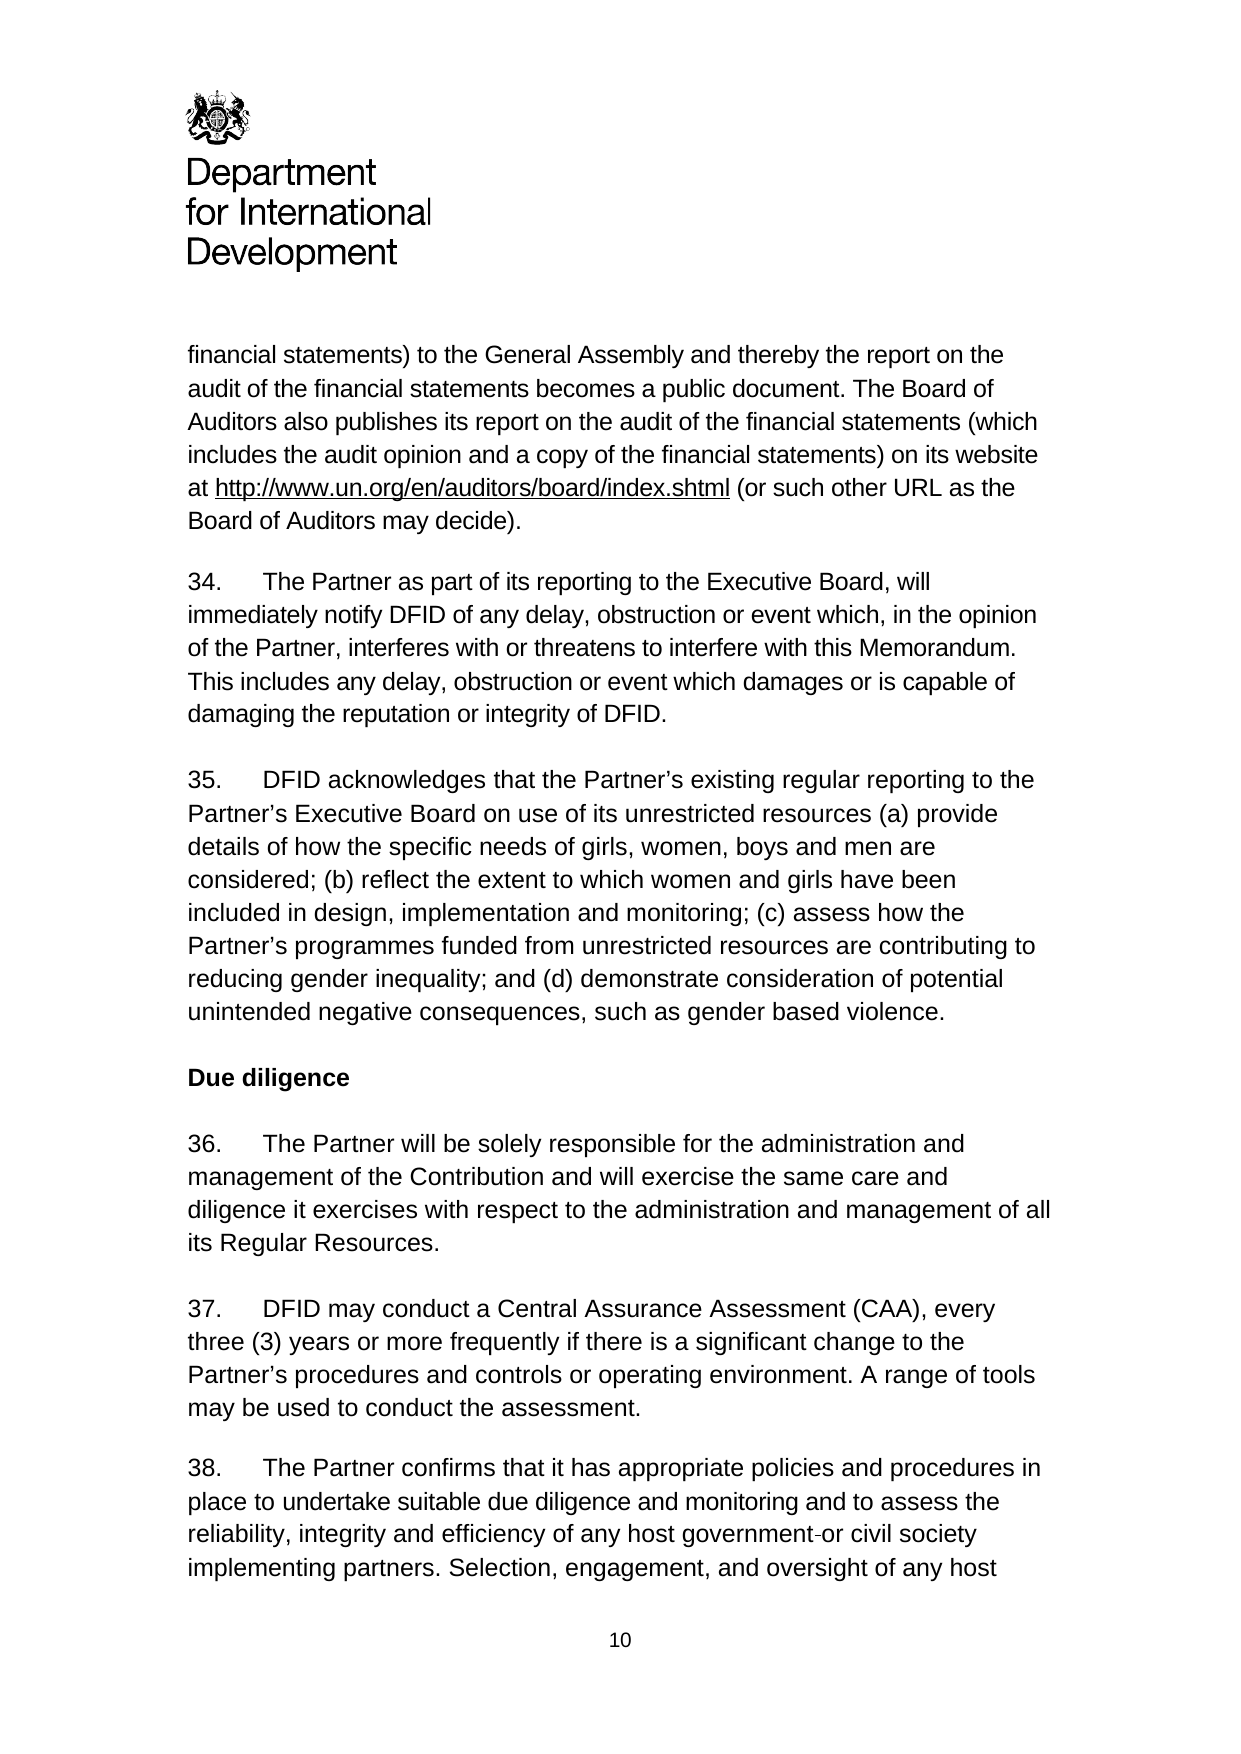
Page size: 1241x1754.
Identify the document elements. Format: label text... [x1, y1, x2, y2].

list DFID may conduct a Central Assurance Assessment (CAA), every three (3) years or more frequently if there is a significant change to the Partner’s procedures and controls or operating environment. A range of tools may be used to conduct the assessment. [187, 1294, 1053, 1422]
list The Partner as part of its reporting to the Executive Board, will immediately notify DFID of any delay, obstruction or event which, in the opinion of the Partner, interferes with or threatens to interfere with this Memorandum. This includes any delay, obstruction or event which damages or is capable of damaging the reputation or integrity of DFID. [187, 567, 1053, 728]
text Due diligence [187, 1063, 1053, 1091]
list DFID acknowledges that the Partner’s existing regular reporting to the Partner’s Executive Board on use of its unrestricted resources (a) provide details of how the specific needs of girls, women, boys and men are considered; (b) reflect the extent to which women and girls have been included in design, implementation and monitoring; (c) assess how the Partner’s programmes funded from unrestricted resources are contributing to reducing gender inequality; and (d) demonstrate consideration of potential unintended negative consequences, such as gender based violence. [187, 766, 1053, 1025]
list financial statements) to the General Assembly and thereby the report on the audit of the financial statements becomes a public document. The Board of Auditors also publishes its report on the audit of the financial statements (which includes the audit opinion and a copy of the financial statements) on its website at http://www.un.org/en/auditors/board/index.shtml (or such other URL as the Board of Auditors may decide). [187, 341, 1053, 534]
list The Partner will be solely responsible for the administration and management of the Contribution and will exercise the same care and diligence it exercises with respect to the administration and management of all its Regular Resources. [187, 1129, 1053, 1257]
list The Partner confirms that it has appropriate policies and procedures in place to undertake suitable due diligence and monitoring and to assess the reliability, integrity and efficiency of any host government or civil society implementing partners. Selection, engagement, and oversight of any host [187, 1453, 1053, 1581]
